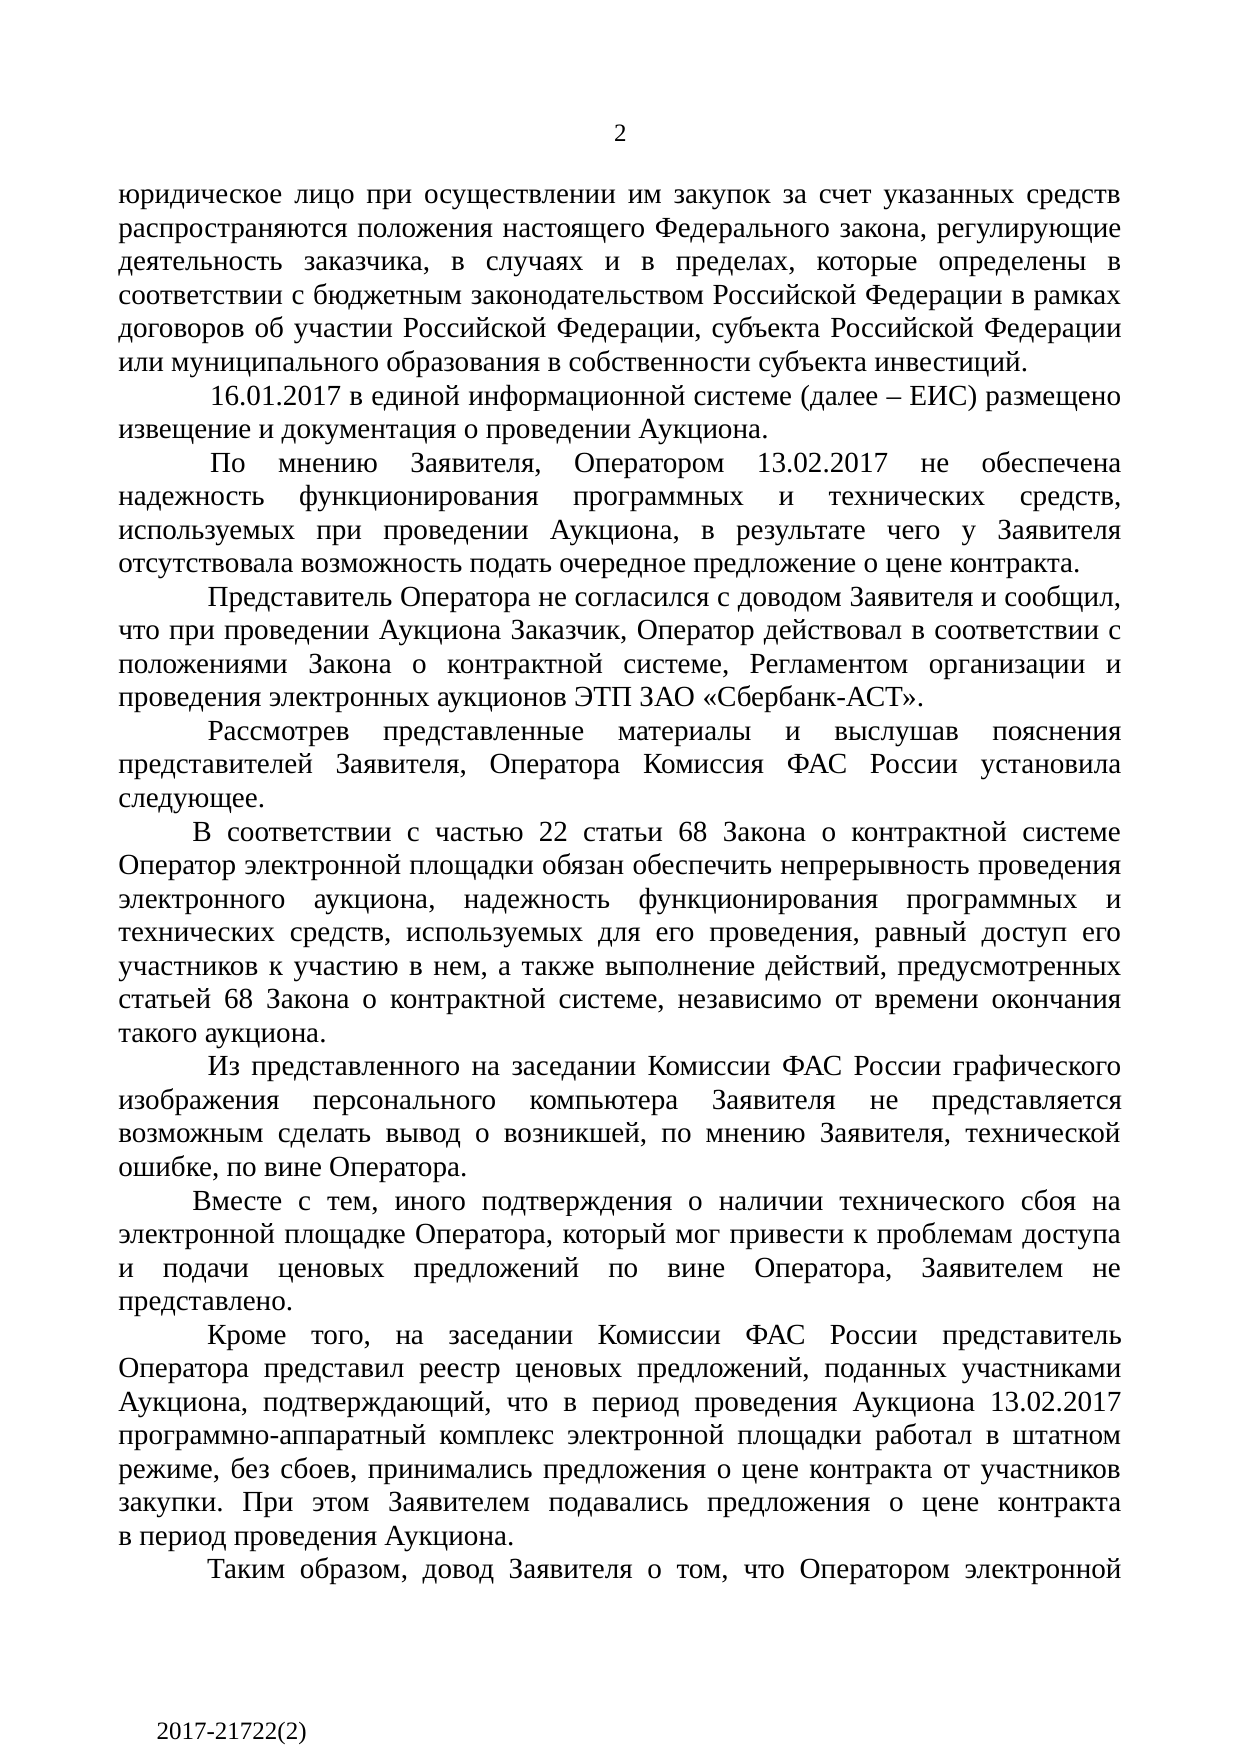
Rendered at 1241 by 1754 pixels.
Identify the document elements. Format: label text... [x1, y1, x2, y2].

text 16.01.2017 в единой информационной системе (далее – ЕИС) размещено извещение и документация о проведении Аукциона. [118, 378, 1122, 445]
text Кроме того, на заседании Комиссии ФАС России представитель Оператора представил реестр ценовых предложений, поданных участниками Аукциона, подтверждающий, что в период проведения Аукциона 13.02.2017 программно-аппаратный комплекс электронной площадки работал в штатном режиме, без сбоев, принимались предложения о цене контракта от участников закупки. При этом Заявителем подавались предложения о цене контракта в период проведения Аукциона. [118, 1317, 1122, 1552]
text По мнению Заявителя, Оператором 13.02.2017 не обеспечена надежность функционирования программных и технических средств, используемых при проведении Аукциона, в результате чего у Заявителя отсутствовала возможность подать очередное предложение о цене контракта. [118, 445, 1122, 579]
text Рассмотрев представленные материалы и выслушав пояснения представителей Заявителя, Оператора Комиссия ФАС России установила следующее. В соответствии с частью 22 статьи 68 Закона о контрактной системе Оператор электронной площадки обязан обеспечить непрерывность проведения электронного аукциона, надежность функционирования программных и технических средств, используемых для его проведения, равный доступ его участников к участию в нем, а также выполнение действий, предусмотренных статьей 68 Закона о контрактной системе, независимо от времени окончания такого аукциона. [118, 713, 1122, 1048]
text Вместе с тем, иного подтверждения о наличии технического сбоя на электронной площадке Оператора, который мог привести к проблемам доступа и подачи ценовых предложений по вине Оператора, Заявителем не представлено. [118, 1183, 1122, 1317]
text Представитель Оператора не согласился с доводом Заявителя и сообщил, что при проведении Аукциона Заказчик, Оператор действовал в соответствии с положениями Закона о контрактной системе, Регламентом организации и проведения электронных аукционов ЭТП ЗАО «Сбербанк-АСТ». [118, 579, 1122, 713]
text юридическое лицо при осуществлении им закупок за счет указанных средств распространяются положения настоящего Федерального закона, регулирующие деятельность заказчика, в случаях и в пределах, которые определены в соответствии с бюджетным законодательством Российской Федерации в рамках договоров об участии Российской Федерации, субъекта Российской Федерации или муниципального образования в собственности субъекта инвестиций. [118, 176, 1122, 378]
text Таким образом, довод Заявителя о том, что Оператором электронной [118, 1552, 1122, 1585]
text Из представленного на заседании Комиссии ФАС России графического изображения персонального компьютера Заявителя не представляется возможным сделать вывод о возникшей, по мнению Заявителя, технической ошибке, по вине Оператора. [118, 1048, 1122, 1183]
